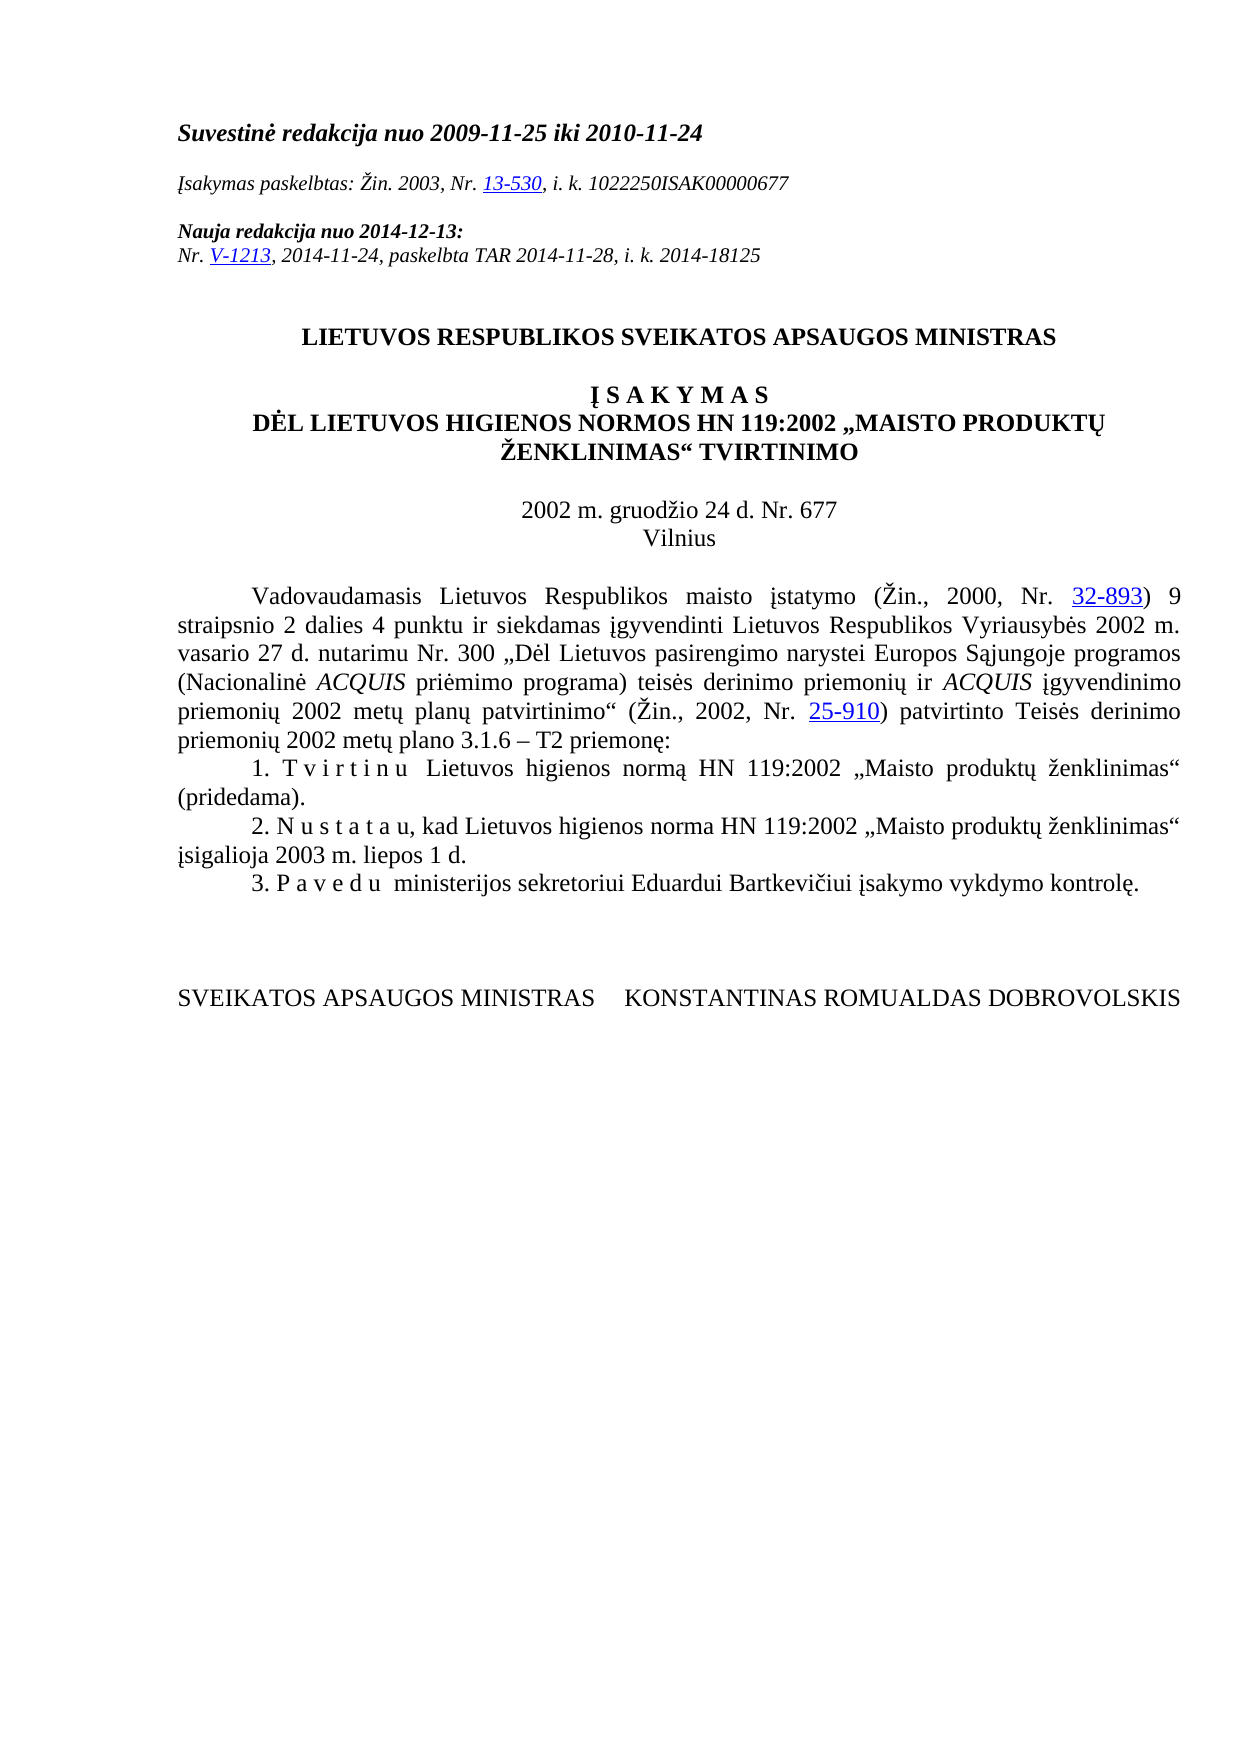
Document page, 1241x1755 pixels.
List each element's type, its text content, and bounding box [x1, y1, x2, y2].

text Vilnius [177, 523, 1181, 552]
text 2002 m. gruodžio 24 d. Nr. 677 [177, 495, 1181, 523]
text DĖL LIETUVOS HIGIENOS NORMOS HN 119:2002 „MAISTO PRODUKTŲ ŽENKLINIMAS“ TVIRTINIMO [177, 408, 1181, 466]
text Suvestinė redakcija nuo 2009-11-25 iki 2010-11-24 [177, 118, 1181, 147]
text 2. Nustatau, kad Lietuvos higienos norma HN 119:2002 „Maisto produktų ženklinimas“ įsigalioja 2003 m. liepos 1 d. [177, 811, 1181, 868]
text SVEIKATOS APSAUGOS MINISTRAS KONSTANTINAS ROMUALDAS DOBROVOLSKIS [177, 983, 1181, 1012]
text Į S A K Y M A S [177, 380, 1181, 408]
text 3. Pavedu ministerijos sekretoriui Eduardui Bartkevičiui įsakymo vykdymo kontrolę. [177, 868, 1181, 897]
text Vadovaudamasis Lietuvos Respublikos maisto įstatymo (Žin., 2000, Nr. 32-893) 9 straipsnio 2 dalies 4 punktu ir siekdamas įgyvendinti Lietuvos Respublikos Vyriausybės 2002 m. vasario 27 d. nutarimu Nr. 300 „Dėl Lietuvos pasirengimo narystei Europos Sąjungoje programos (Nacionalinė ACQUIS priėmimo programa) teisės derinimo priemonių ir ACQUIS įgyvendinimo priemonių 2002 metų planų patvirtinimo“ (Žin., 2002, Nr. 25-910) patvirtinto Teisės derinimo priemonių 2002 metų plano 3.1.6 – T2 priemonę: [177, 581, 1181, 753]
text Įsakymas paskelbtas: Žin. 2003, Nr. 13-530, i. k. 1022250ISAK00000677 [177, 171, 1181, 195]
text Nr. V-1213, 2014-11-24, paskelbta TAR 2014-11-28, i. k. 2014-18125 [177, 243, 1181, 267]
text Nauja redakcija nuo 2014-12-13: [177, 219, 1181, 243]
text 1. Tvirtinu Lietuvos higienos normą HN 119:2002 „Maisto produktų ženklinimas“ (pridedama). [177, 753, 1181, 811]
text LIETUVOS RESPUBLIKOS SVEIKATOS APSAUGOS MINISTRAS [177, 322, 1181, 351]
